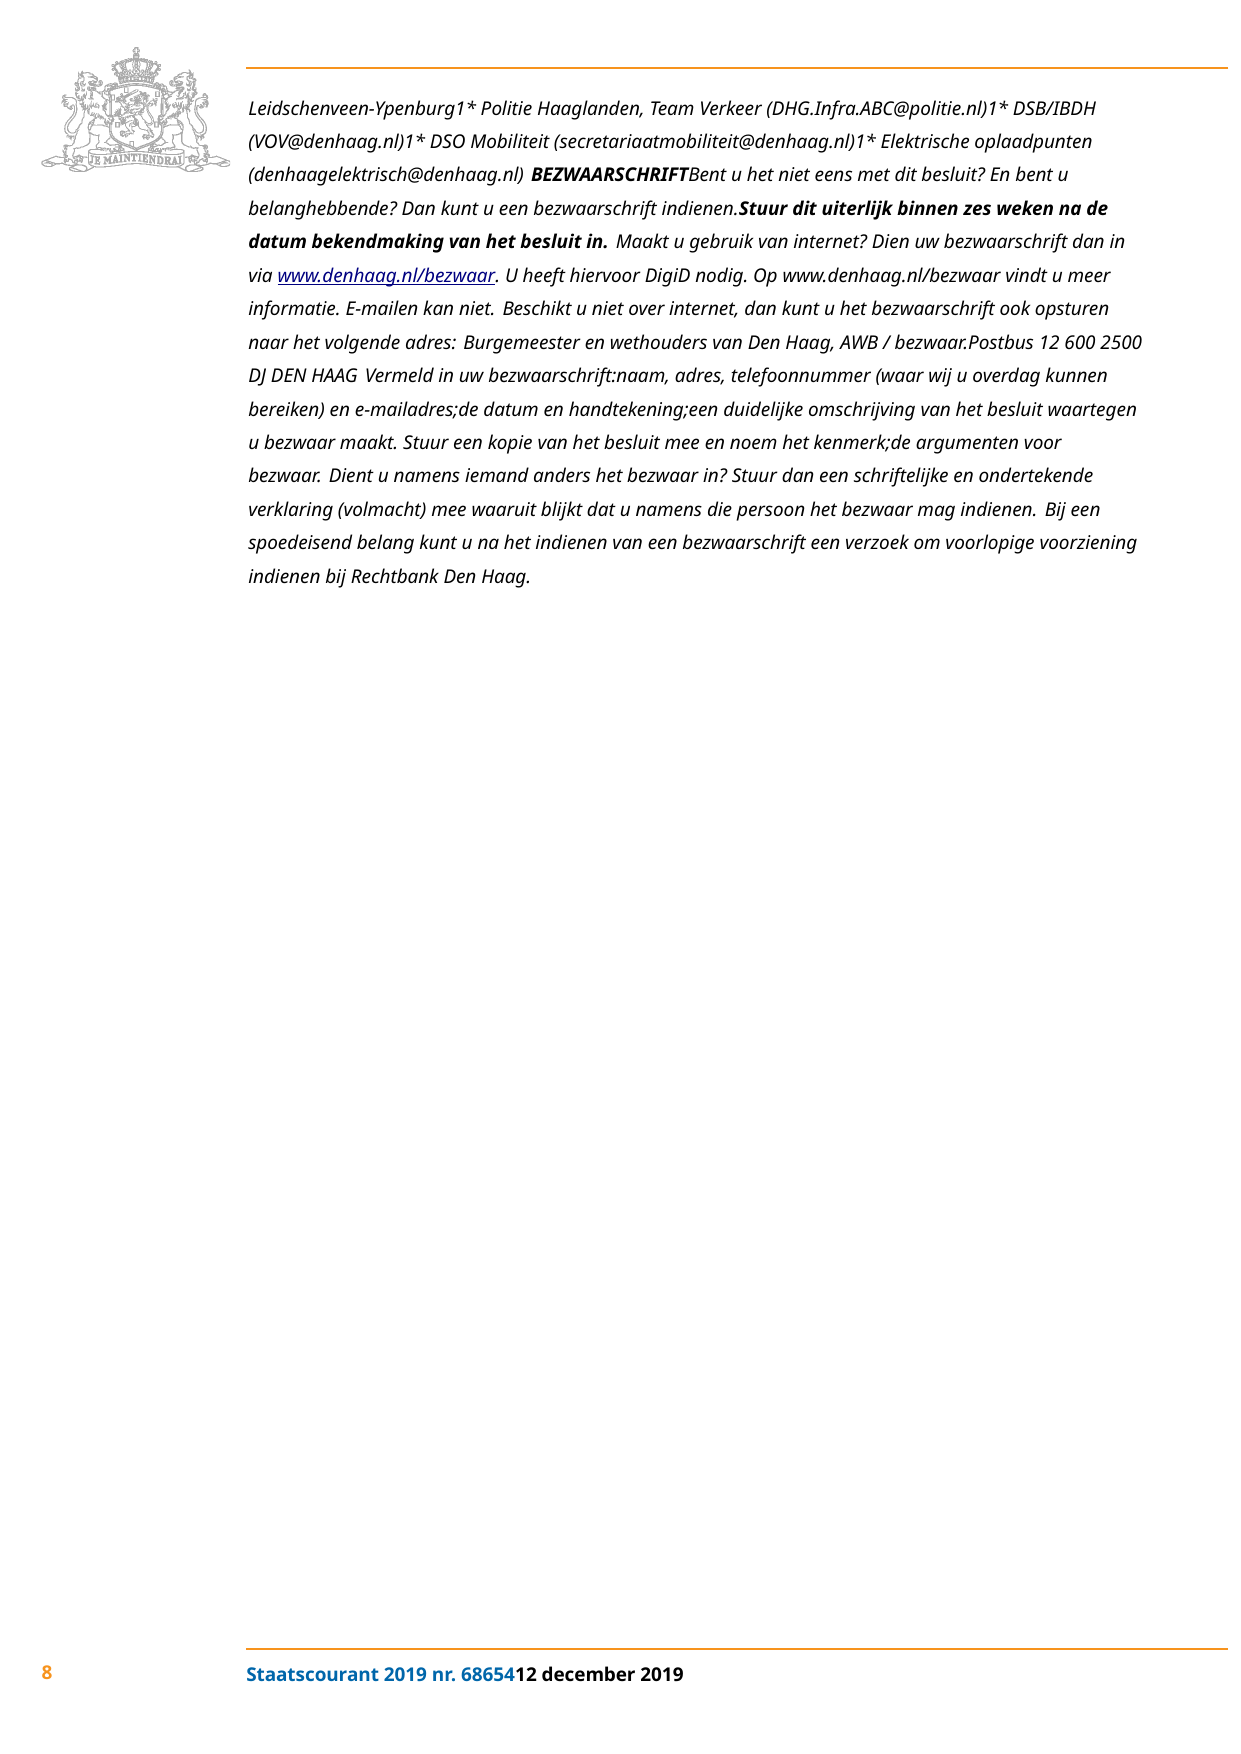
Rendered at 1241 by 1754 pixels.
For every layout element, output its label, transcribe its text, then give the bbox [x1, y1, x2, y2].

text Leidschenveen-Ypenburg1* Politie Haaglanden, Team Verkeer (DHG.Infra.ABC@politie.nl)1* DSB/IBDH (VOV@denhaag.nl)1* DSO Mobiliteit (secretariaatmobiliteit@denhaag.nl)1* Elektrische oplaadpunten (denhaagelektrisch@denhaag.nl) BEZWAARSCHRIFTBent u het niet eens met dit besluit? En bent u belanghebbende? Dan kunt u een bezwaarschrift indienen.Stuur dit uiterlijk binnen zes weken na de datum bekendmaking van het besluit in. Maakt u gebruik van internet? Dien uw bezwaarschrift dan in via www.denhaag.nl/bezwaar. U heeft hiervoor DigiD nodig. Op www.denhaag.nl/bezwaar vindt u meer informatie. E-mailen kan niet. Beschikt u niet over internet, dan kunt u het bezwaarschrift ook opsturen naar het volgende adres: Burgemeester en wethouders van Den Haag, AWB / bezwaar.Postbus 12 600 2500 DJ DEN HAAG Vermeld in uw bezwaarschrift:naam, adres, telefoonnummer (waar wij u overdag kunnen bereiken) en e-mailadres;de datum en handtekening;een duidelijke omschrijving van het besluit waartegen u bezwaar maakt. Stuur een kopie van het besluit mee en noem het kenmerk;de argumenten voor bezwaar. Dient u namens iemand anders het bezwaar in? Stuur dan een schriftelijke en ondertekende verklaring (volmacht) mee waaruit blijkt dat u namens die persoon het bezwaar mag indienen. Bij een spoedeisend belang kunt u na het indienen van een bezwaarschrift een verzoek om voorlopige voorziening indienen bij Rechtbank Den Haag. [248, 95, 1152, 589]
picture [41, 47, 231, 172]
